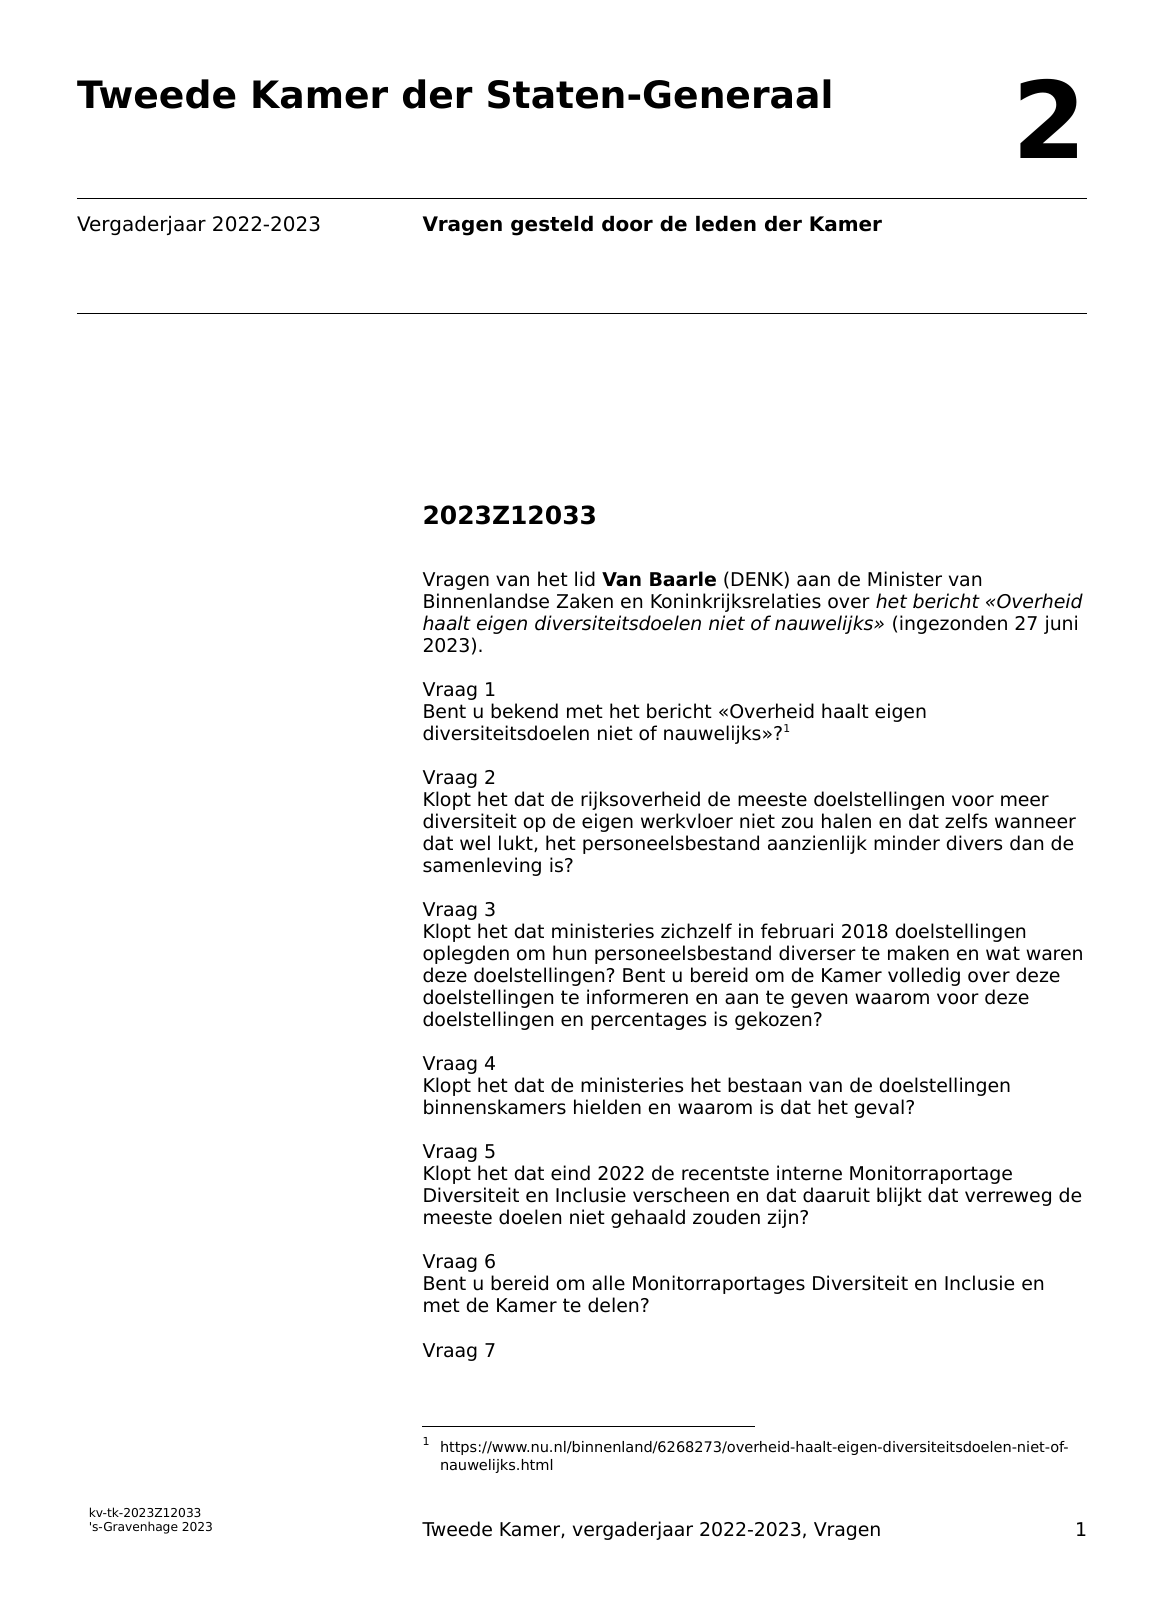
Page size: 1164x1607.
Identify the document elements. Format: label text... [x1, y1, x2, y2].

text Klopt het dat ministeries zichzelf in februari 2018 doelstellingen oplegden om hun personeelsbestand diverser te maken en wat waren deze doelstellingen? Bent u bereid om de Kamer volledig over deze doelstellingen te informeren en aan te geven waarom voor deze doelstellingen en percentages is gekozen? [422, 921, 1087, 1031]
text Vragen van het lid Van Baarle (DENK) aan de Minister van Binnenlandse Zaken en Koninkrijksrelaties over het bericht «Overheid haalt eigen diversiteitsdoelen niet of nauwelijks» (ingezonden 27 juni 2023). [422, 569, 1087, 657]
text 2023Z12033 [422, 501, 1087, 531]
text Vraag 7 [422, 1339, 1087, 1361]
text Klopt het dat de rijksoverheid de meeste doelstellingen voor meer diversiteit op de eigen werkvloer niet zou halen en dat zelfs wanneer dat wel lukt, het personeelsbestand aanzienlijk minder divers dan de samenleving is? [422, 789, 1087, 877]
table_cell Vergaderjaar 2022-2023 [77, 199, 422, 313]
text https://www.nu.nl/binnenland/6268273/overheid-haalt-eigen-diversiteitsdoelen-niet-of-nauwelijks.html [422, 1435, 1087, 1474]
text 's-Gravenhage 2023 [88, 1520, 323, 1534]
text kv-tk-2023Z12033 [88, 1506, 323, 1520]
table_cell Vragen gesteld door de leden der Kamer [422, 199, 1087, 313]
text Vraag 2 [422, 767, 1087, 789]
text Klopt het dat eind 2022 de recentste interne Monitorraportage Diversiteit en Inclusie verscheen en dat daaruit blijkt dat verreweg de meeste doelen niet gehaald zouden zijn? [422, 1163, 1087, 1229]
table_header Tweede Kamer der Staten-Generaal [77, 59, 886, 198]
text Vraag 4 [422, 1053, 1087, 1075]
text Vraag 3 [422, 899, 1087, 921]
text Vraag 1 [422, 679, 1087, 701]
text Bent u bereid om alle Monitorraportages Diversiteit en Inclusie en met de Kamer te delen? [422, 1273, 1087, 1317]
table_header 2 [886, 59, 1087, 198]
text Vraag 5 [422, 1141, 1087, 1163]
text Vraag 6 [422, 1251, 1087, 1273]
text Bent u bekend met het bericht «Overheid haalt eigen diversiteitsdoelen niet of nauwelijks»? [422, 701, 1087, 745]
text Klopt het dat de ministeries het bestaan van de doelstellingen binnenskamers hielden en waarom is dat het geval? [422, 1075, 1087, 1119]
